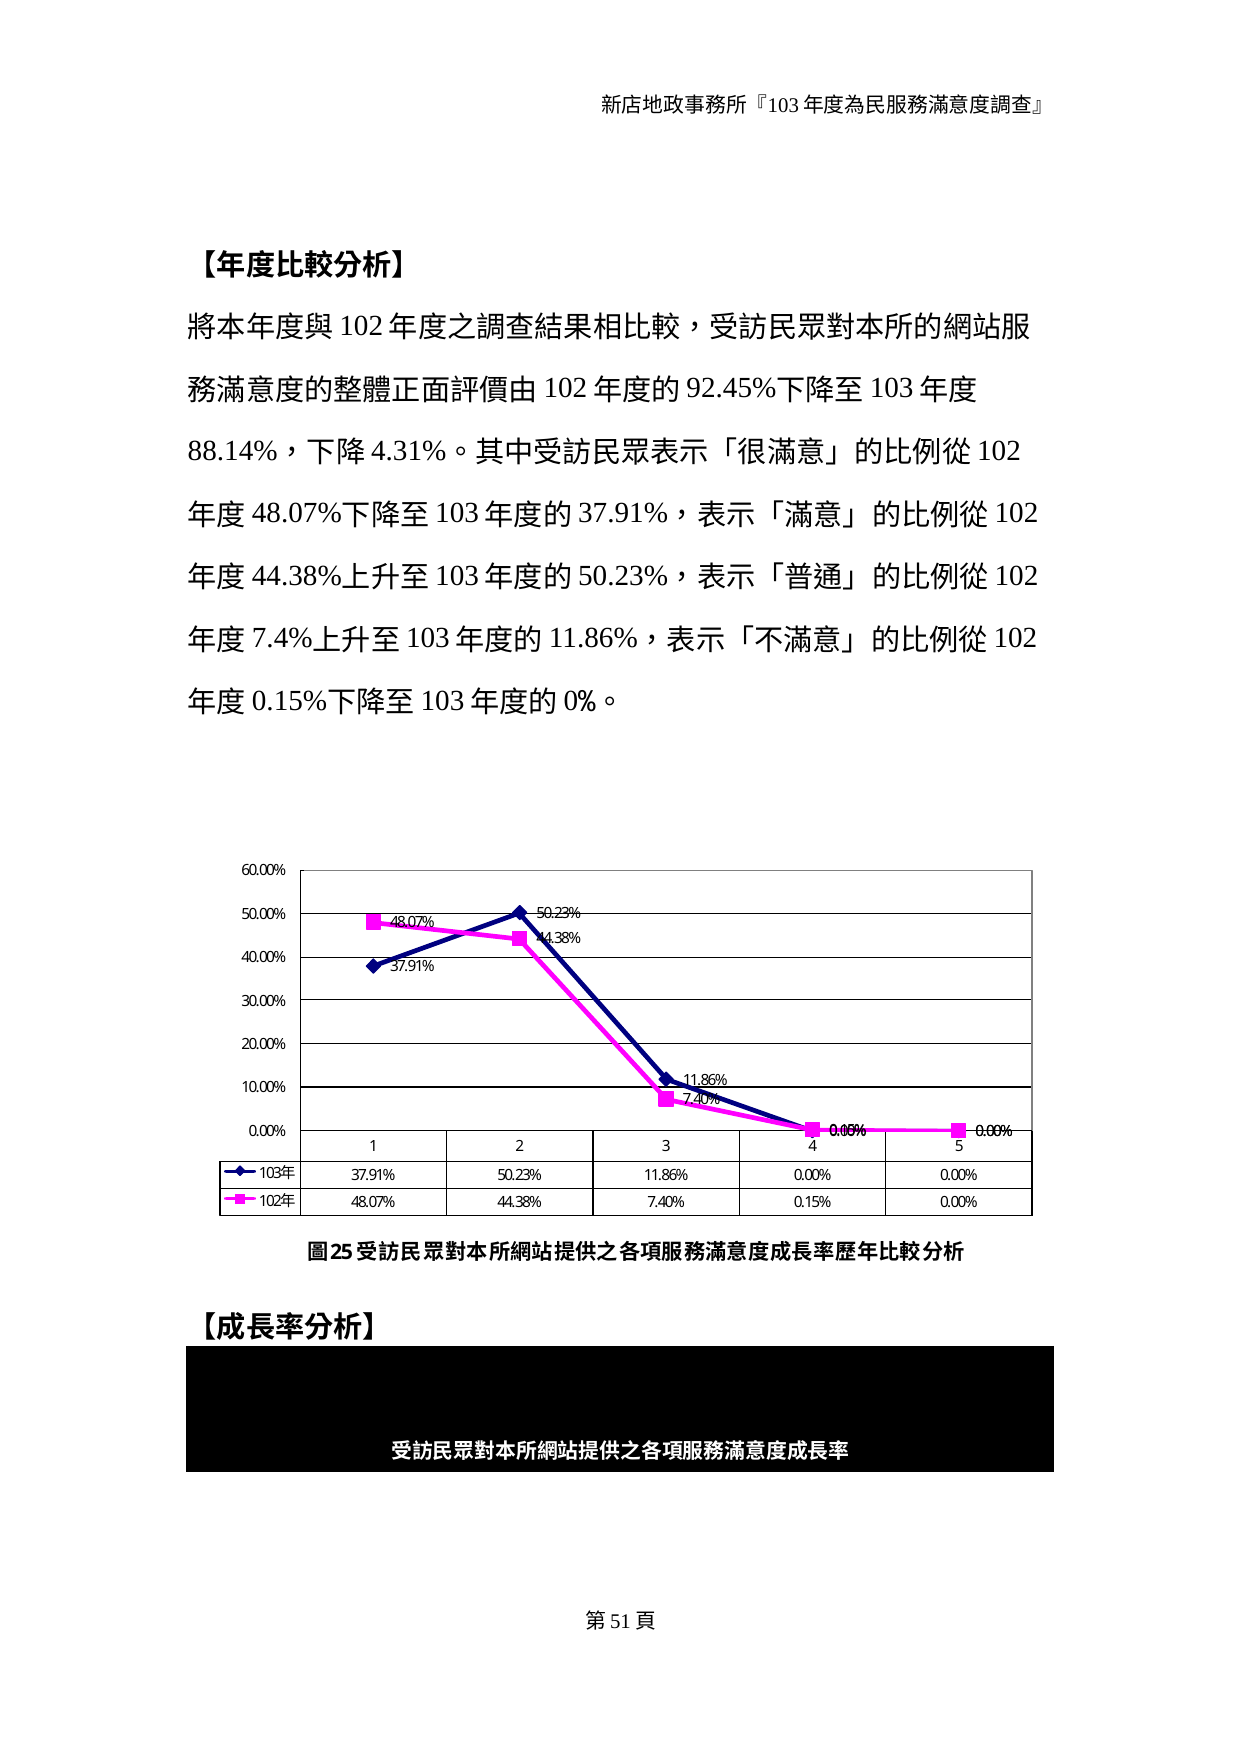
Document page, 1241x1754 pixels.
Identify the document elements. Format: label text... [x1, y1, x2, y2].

text 將本年度與102年度之調查結果相比較，受訪民眾對本所的網站服務滿意度的整體正面評價由102年度的92.45%下降至103年度88.14%，下降4.31%。其中受訪民眾表示「很滿意」的比例從102年度48.07%下降至103年度的37.91%，表示「滿意」的比例從102年度44.38%上升至103年度的50.23%，表示「普通」的比例從102年度7.4%上升至103年度的11.86%，表示「不滿意」的比例從102年度0.15%下降至103年度的0%。 [187, 283, 1053, 721]
text 【成長率分析】 [187, 721, 1053, 1346]
table_header 受訪民眾對本所網站提供之各項服務滿意度成長率 [189, 1348, 1052, 1471]
text 【年度比較分析】 [187, 221, 1053, 283]
